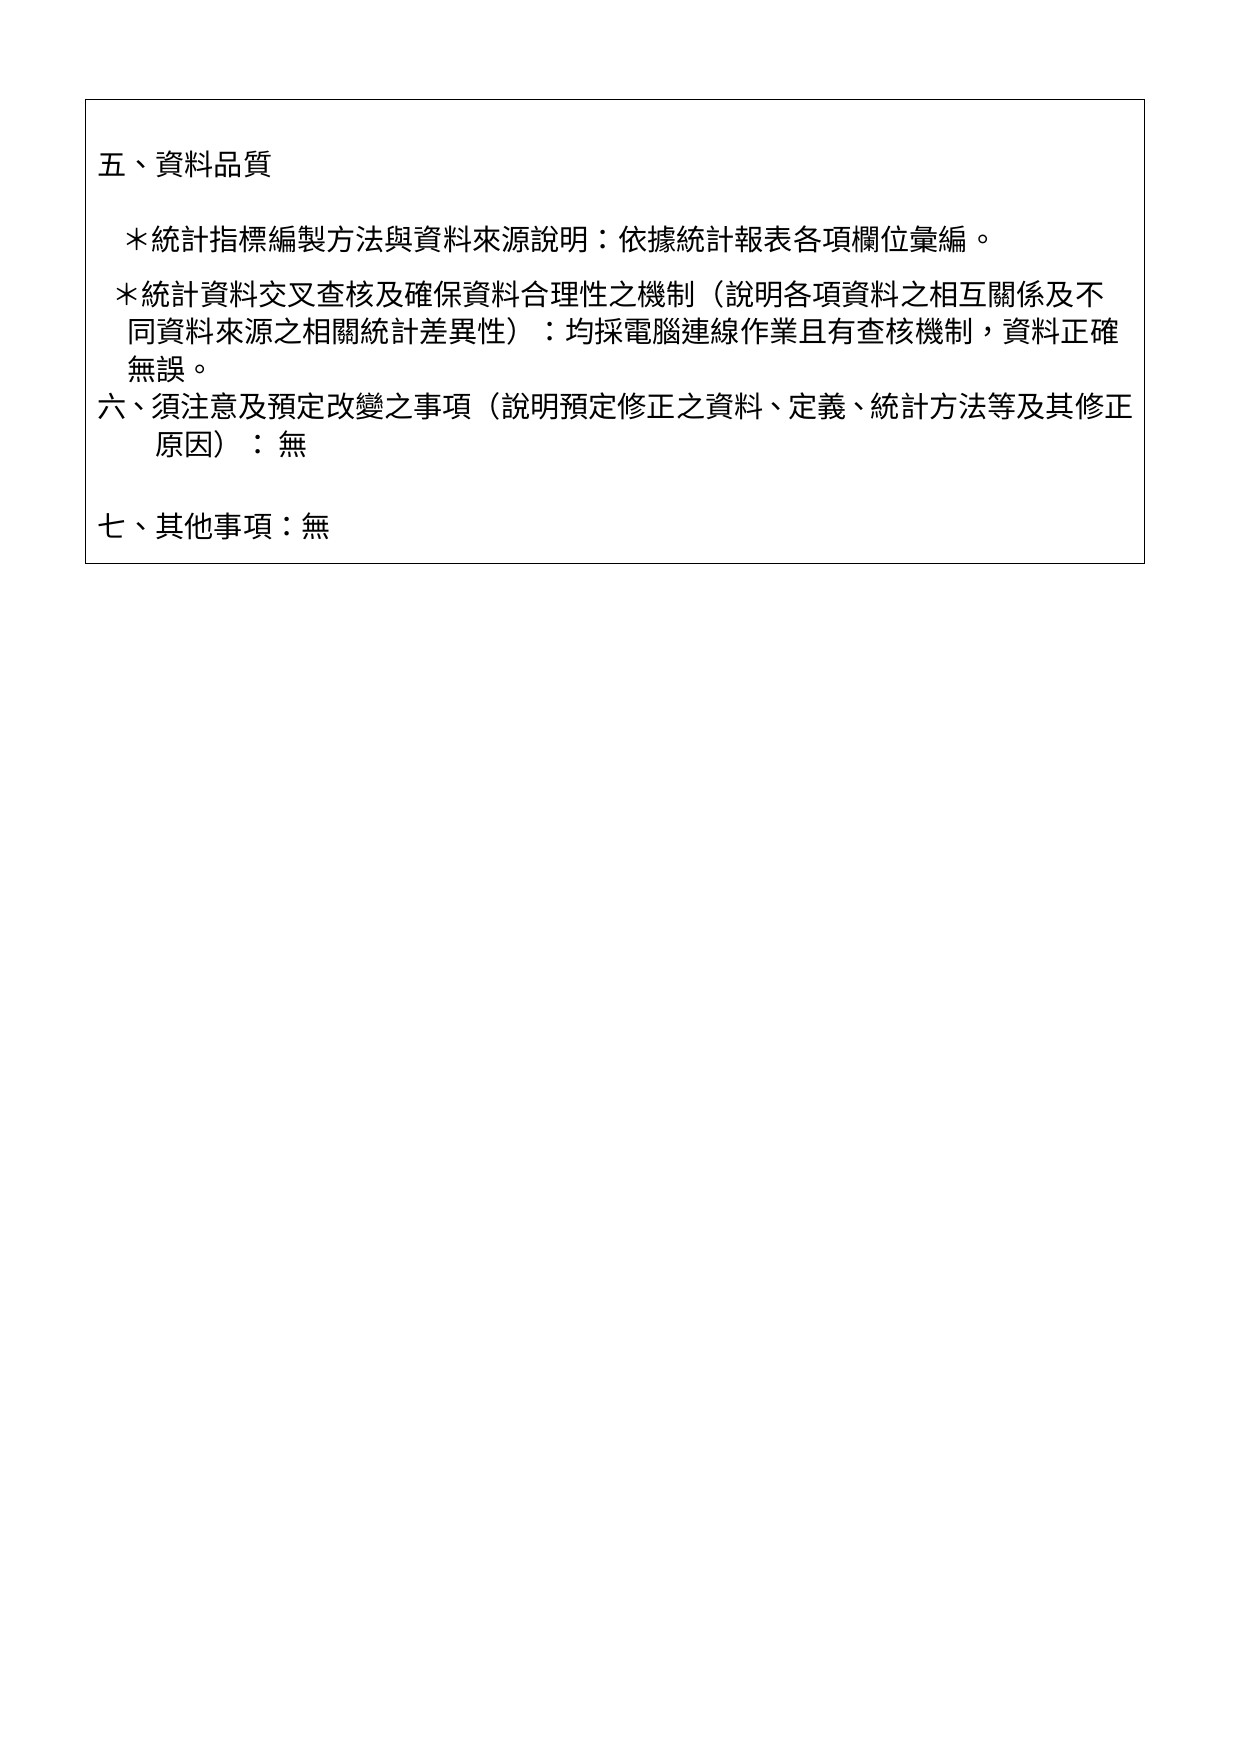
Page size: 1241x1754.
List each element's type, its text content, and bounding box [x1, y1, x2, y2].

table_header 五、資料品質 ＊統計指標編製方法與資料來源說明：依據統計報表各項欄位彙編。 ＊統計資料交叉查核及確保資料合理性之機制（說明各項資料之相互關係及不 同資料來源之相關統計差異性）：均採電腦連線作業且有查核機制，資料正確 無誤。 六、須注意及預定改變之事項（說明預定修正之資料、定義、統計方法等及其修正原因）： 無 七、其他事項：無 [86, 100, 1144, 562]
